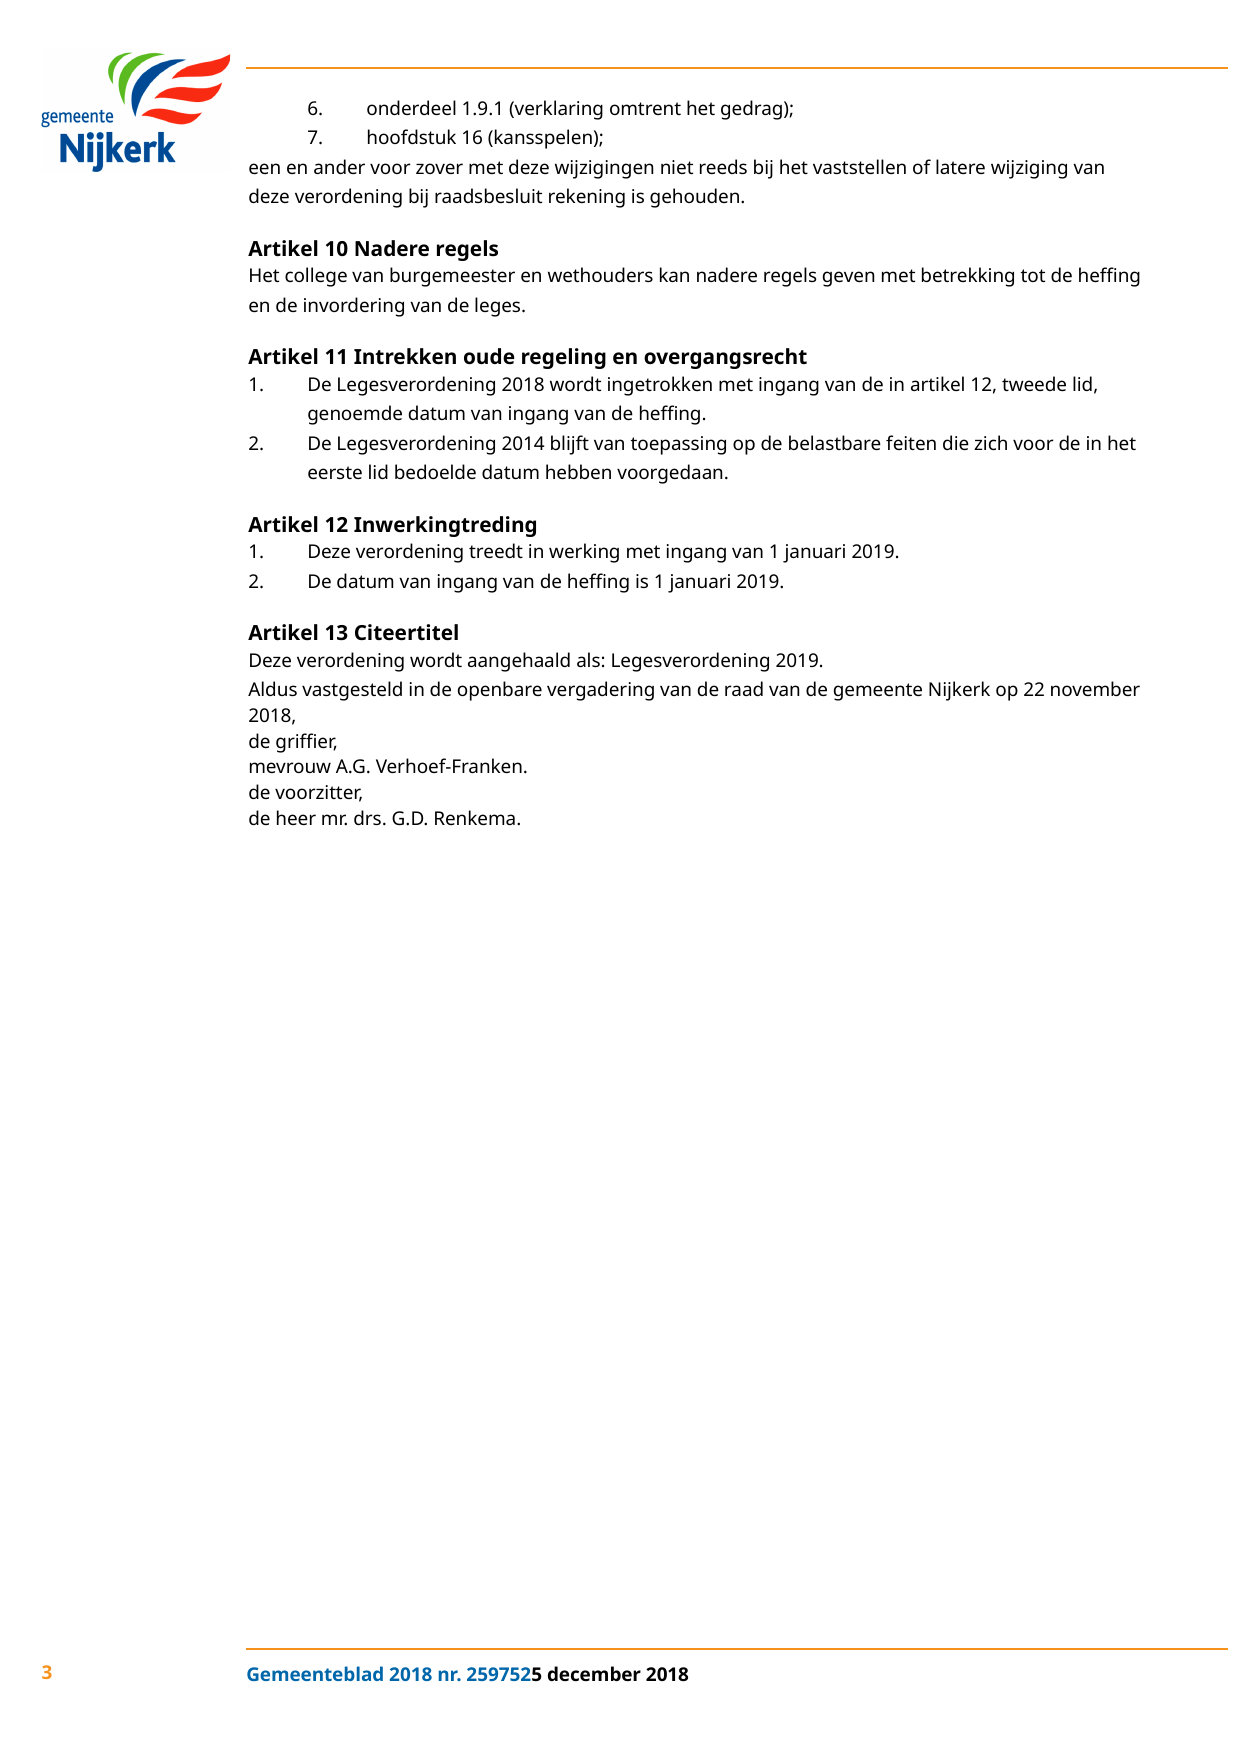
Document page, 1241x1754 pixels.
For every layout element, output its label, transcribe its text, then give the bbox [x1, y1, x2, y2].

list De datum van ingang van de heffing is 1 januari 2019. [248, 568, 1152, 594]
text Het college van burgemeester en wethouders kan nadere regels geven met betrekking tot de heffing en de invordering van de leges. [248, 262, 1152, 318]
text de griffier, [248, 728, 1152, 754]
text Artikel 13 Citeertitel [248, 618, 1152, 647]
list Deze verordening treedt in werking met ingang van 1 januari 2019. [248, 538, 1152, 564]
text Artikel 11 Intrekken oude regeling en overgangsrecht [248, 342, 1152, 371]
text Artikel 12 Inwerkingtreding [248, 510, 1152, 538]
list onderdeel 1.9.1 (verklaring omtrent het gedrag); [307, 95, 1152, 121]
text de voorzitter, [248, 779, 1152, 805]
list De Legesverordening 2018 wordt ingetrokken met ingang van de in artikel 12, tweede lid, genoemde datum van ingang van de heffing. [248, 371, 1152, 426]
list hoofdstuk 16 (kansspelen); [307, 124, 1152, 150]
list De Legesverordening 2014 blijft van toepassing op de belastbare feiten die zich voor de in het eerste lid bedoelde datum hebben voorgedaan. [248, 430, 1152, 485]
text Aldus vastgesteld in de openbare vergadering van de raad van de gemeente Nijkerk op 22 november 2018, [248, 676, 1152, 728]
text Deze verordening wordt aangehaald als: Legesverordening 2019. [248, 647, 1152, 673]
text een en ander voor zover met deze wijzigingen niet reeds bij het vaststellen of latere wijziging van deze verordening bij raadsbesluit rekening is gehouden. [248, 154, 1152, 209]
text de heer mr. drs. G.D. Renkema. [248, 805, 1152, 831]
picture [41, 47, 231, 172]
text mevrouw A.G. Verhoef-Franken. [248, 754, 1152, 779]
text Artikel 10 Nadere regels [248, 234, 1152, 262]
